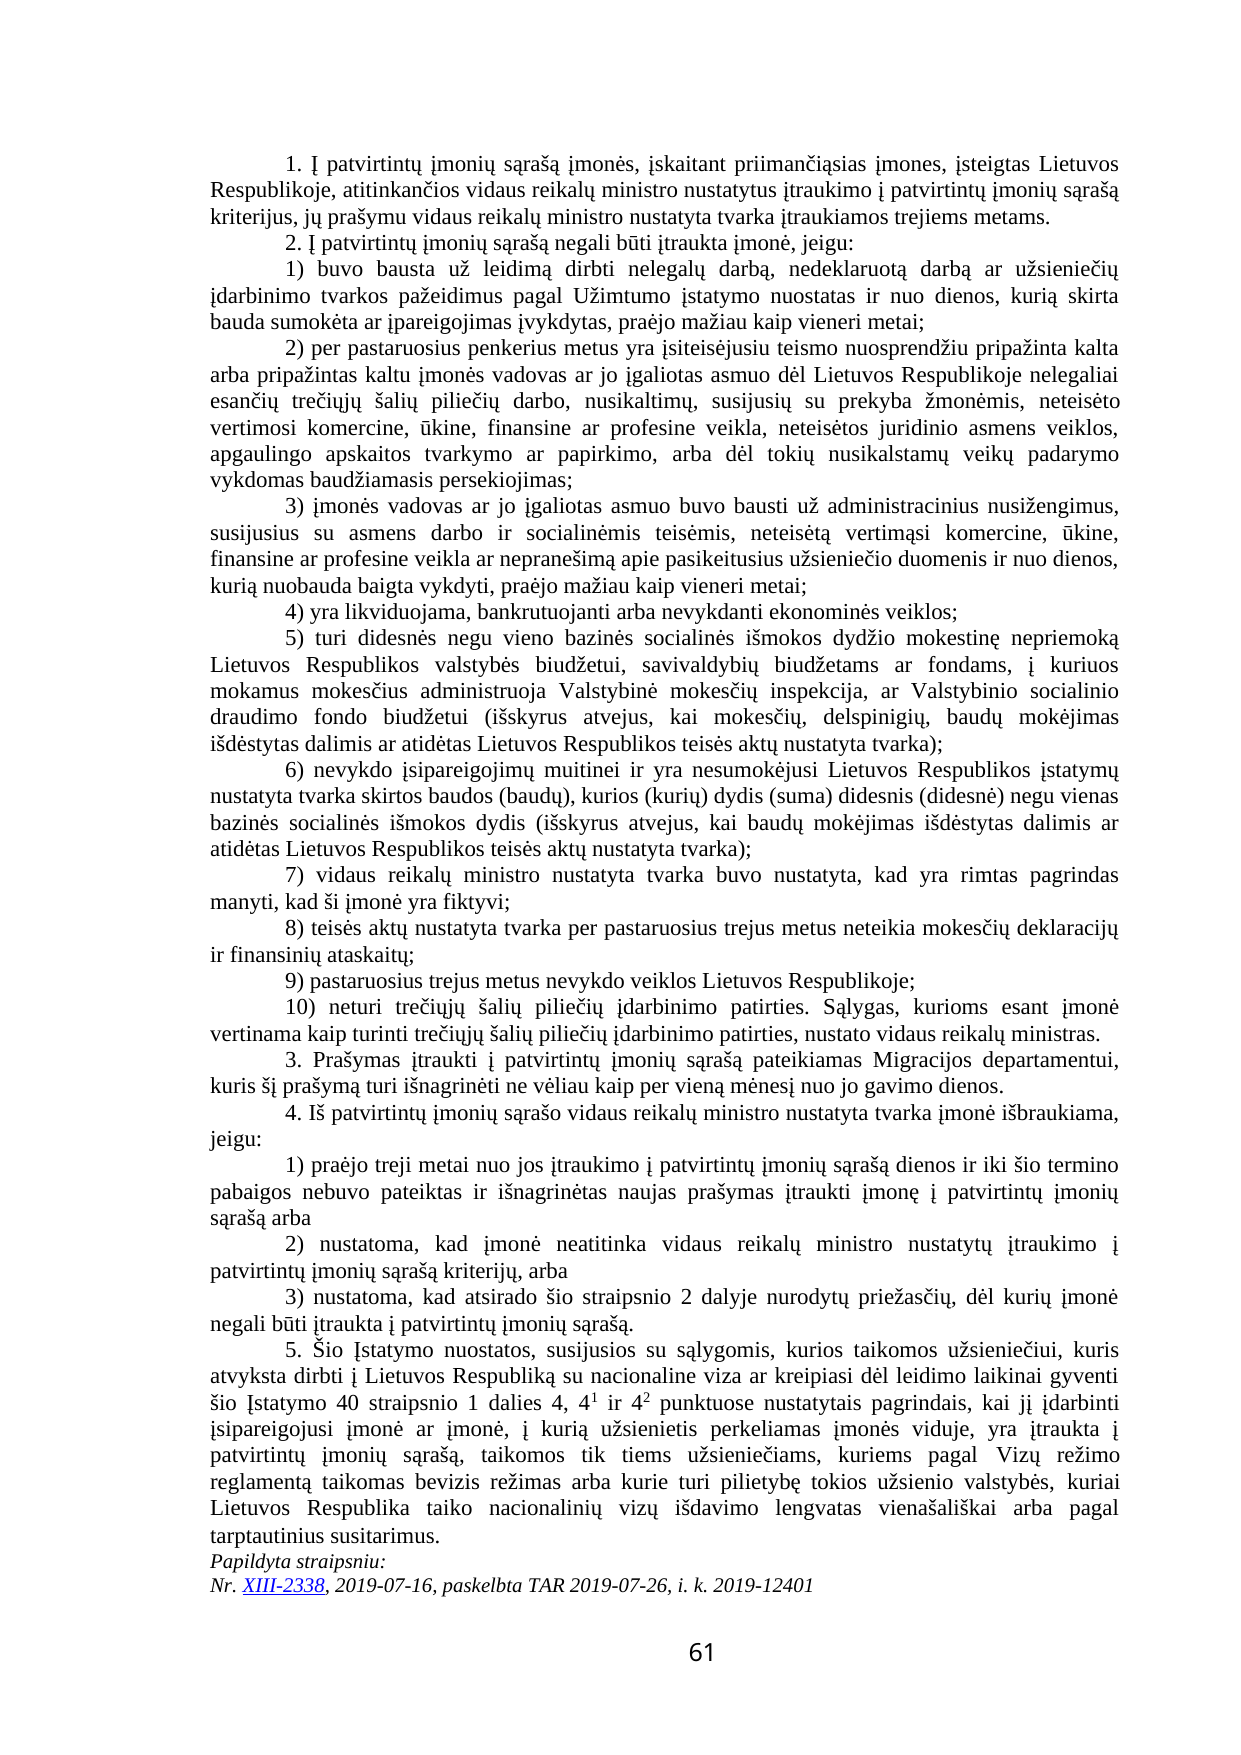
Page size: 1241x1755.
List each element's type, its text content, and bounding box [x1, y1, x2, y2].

text 1) buvo bausta už leidimą dirbti nelegalų darbą, nedeklaruotą darbą ar užsieniečių įdarbinimo tvarkos pažeidimus pagal Užimtumo įstatymo nuostatas ir nuo dienos, kurią skirta bauda sumokėta ar įpareigojimas įvykdytas, praėjo mažiau kaip vieneri metai; [210, 255, 1120, 334]
text 5. Šio Įstatymo nuostatos, susijusios su sąlygomis, kurios taikomos užsieniečiui, kuris atvyksta dirbti į Lietuvos Respubliką su nacionaline viza ar kreipiasi dėl leidimo laikinai gyventi šio Įstatymo 40 straipsnio 1 dalies 4, 41 ir 42 punktuose nustatytais pagrindais, kai jį įdarbinti įsipareigojusi įmonė ar įmonė, į kurią užsienietis perkeliamas įmonės viduje, yra įtraukta į patvirtintų įmonių sąrašą, taikomos tik tiems užsieniečiams, kuriems pagal Vizų režimo reglamentą taikomas bevizis režimas arba kurie turi pilietybę tokios užsienio valstybės, kuriai Lietuvos Respublika taiko nacionalinių vizų išdavimo lengvatas vienašališkai arba pagal tarptautinius susitarimus. [210, 1336, 1120, 1549]
text 2. Į patvirtintų įmonių sąrašą negali būti įtraukta įmonė, jeigu: [210, 229, 1120, 255]
text Papildyta straipsniu: [210, 1549, 1120, 1573]
text 6) nevykdo įsipareigojimų muitinei ir yra nesumokėjusi Lietuvos Respublikos įstatymų nustatyta tvarka skirtos baudos (baudų), kurios (kurių) dydis (suma) didesnis (didesnė) negu vienas bazinės socialinės išmokos dydis (išskyrus atvejus, kai baudų mokėjimas išdėstytas dalimis ar atidėtas Lietuvos Respublikos teisės aktų nustatyta tvarka); [210, 756, 1120, 862]
text Nr. XIII-2338, 2019-07-16, paskelbta TAR 2019-07-26, i. k. 2019-12401 [210, 1573, 1120, 1597]
text 1) praėjo treji metai nuo jos įtraukimo į patvirtintų įmonių sąrašą dienos ir iki šio termino pabaigos nebuvo pateiktas ir išnagrinėtas naujas prašymas įtraukti įmonę į patvirtintų įmonių sąrašą arba [210, 1151, 1120, 1231]
text 2) nustatoma, kad įmonė neatitinka vidaus reikalų ministro nustatytų įtraukimo į patvirtintų įmonių sąrašą kriterijų, arba [210, 1231, 1120, 1283]
text 2) per pastaruosius penkerius metus yra įsiteisėjusiu teismo nuosprendžiu pripažinta kalta arba pripažintas kaltu įmonės vadovas ar jo įgaliotas asmuo dėl Lietuvos Respublikoje nelegaliai esančių trečiųjų šalių piliečių darbo, nusikaltimų, susijusių su prekyba žmonėmis, neteisėto vertimosi komercine, ūkine, finansine ar profesine veikla, neteisėtos juridinio asmens veiklos, apgaulingo apskaitos tvarkymo ar papirkimo, arba dėl tokių nusikalstamų veikų padarymo vykdomas baudžiamasis persekiojimas; [210, 334, 1120, 493]
text 5) turi didesnės negu vieno bazinės socialinės išmokos dydžio mokestinę nepriemoką Lietuvos Respublikos valstybės biudžetui, savivaldybių biudžetams ar fondams, į kuriuos mokamus mokesčius administruoja Valstybinė mokesčių inspekcija, ar Valstybinio socialinio draudimo fondo biudžetui (išskyrus atvejus, kai mokesčių, delspinigių, baudų mokėjimas išdėstytas dalimis ar atidėtas Lietuvos Respublikos teisės aktų nustatyta tvarka); [210, 624, 1120, 756]
text 1. Į patvirtintų įmonių sąrašą įmonės, įskaitant priimančiąsias įmones, įsteigtas Lietuvos Respublikoje, atitinkančios vidaus reikalų ministro nustatytus įtraukimo į patvirtintų įmonių sąrašą kriterijus, jų prašymu vidaus reikalų ministro nustatyta tvarka įtraukiamos trejiems metams. [210, 150, 1120, 229]
text 8) teisės aktų nustatyta tvarka per pastaruosius trejus metus neteikia mokesčių deklaracijų ir finansinių ataskaitų; [210, 914, 1120, 967]
text 3) nustatoma, kad atsirado šio straipsnio 2 dalyje nurodytų priežasčių, dėl kurių įmonė negali būti įtraukta į patvirtintų įmonių sąrašą. [210, 1283, 1120, 1336]
text 3. Prašymas įtraukti į patvirtintų įmonių sąrašą pateikiamas Migracijos departamentui, kuris šį prašymą turi išnagrinėti ne vėliau kaip per vieną mėnesį nuo jo gavimo dienos. [210, 1046, 1120, 1099]
text 7) vidaus reikalų ministro nustatyta tvarka buvo nustatyta, kad yra rimtas pagrindas manyti, kad ši įmonė yra fiktyvi; [210, 862, 1120, 914]
text 3) įmonės vadovas ar jo įgaliotas asmuo buvo bausti už administracinius nusižengimus, susijusius su asmens darbo ir socialinėmis teisėmis, neteisėtą vertimąsi komercine, ūkine, finansine ar profesine veikla ar nepranešimą apie pasikeitusius užsieniečio duomenis ir nuo dienos, kurią nuobauda baigta vykdyti, praėjo mažiau kaip vieneri metai; [210, 493, 1120, 598]
text 4. Iš patvirtintų įmonių sąrašo vidaus reikalų ministro nustatyta tvarka įmonė išbraukiama, jeigu: [210, 1099, 1120, 1151]
text 9) pastaruosius trejus metus nevykdo veiklos Lietuvos Respublikoje; [210, 967, 1120, 993]
text 4) yra likviduojama, bankrutuojanti arba nevykdanti ekonominės veiklos; [210, 598, 1120, 624]
text 10) neturi trečiųjų šalių piliečių įdarbinimo patirties. Sąlygas, kurioms esant įmonė vertinama kaip turinti trečiųjų šalių piliečių įdarbinimo patirties, nustato vidaus reikalų ministras. [210, 993, 1120, 1046]
